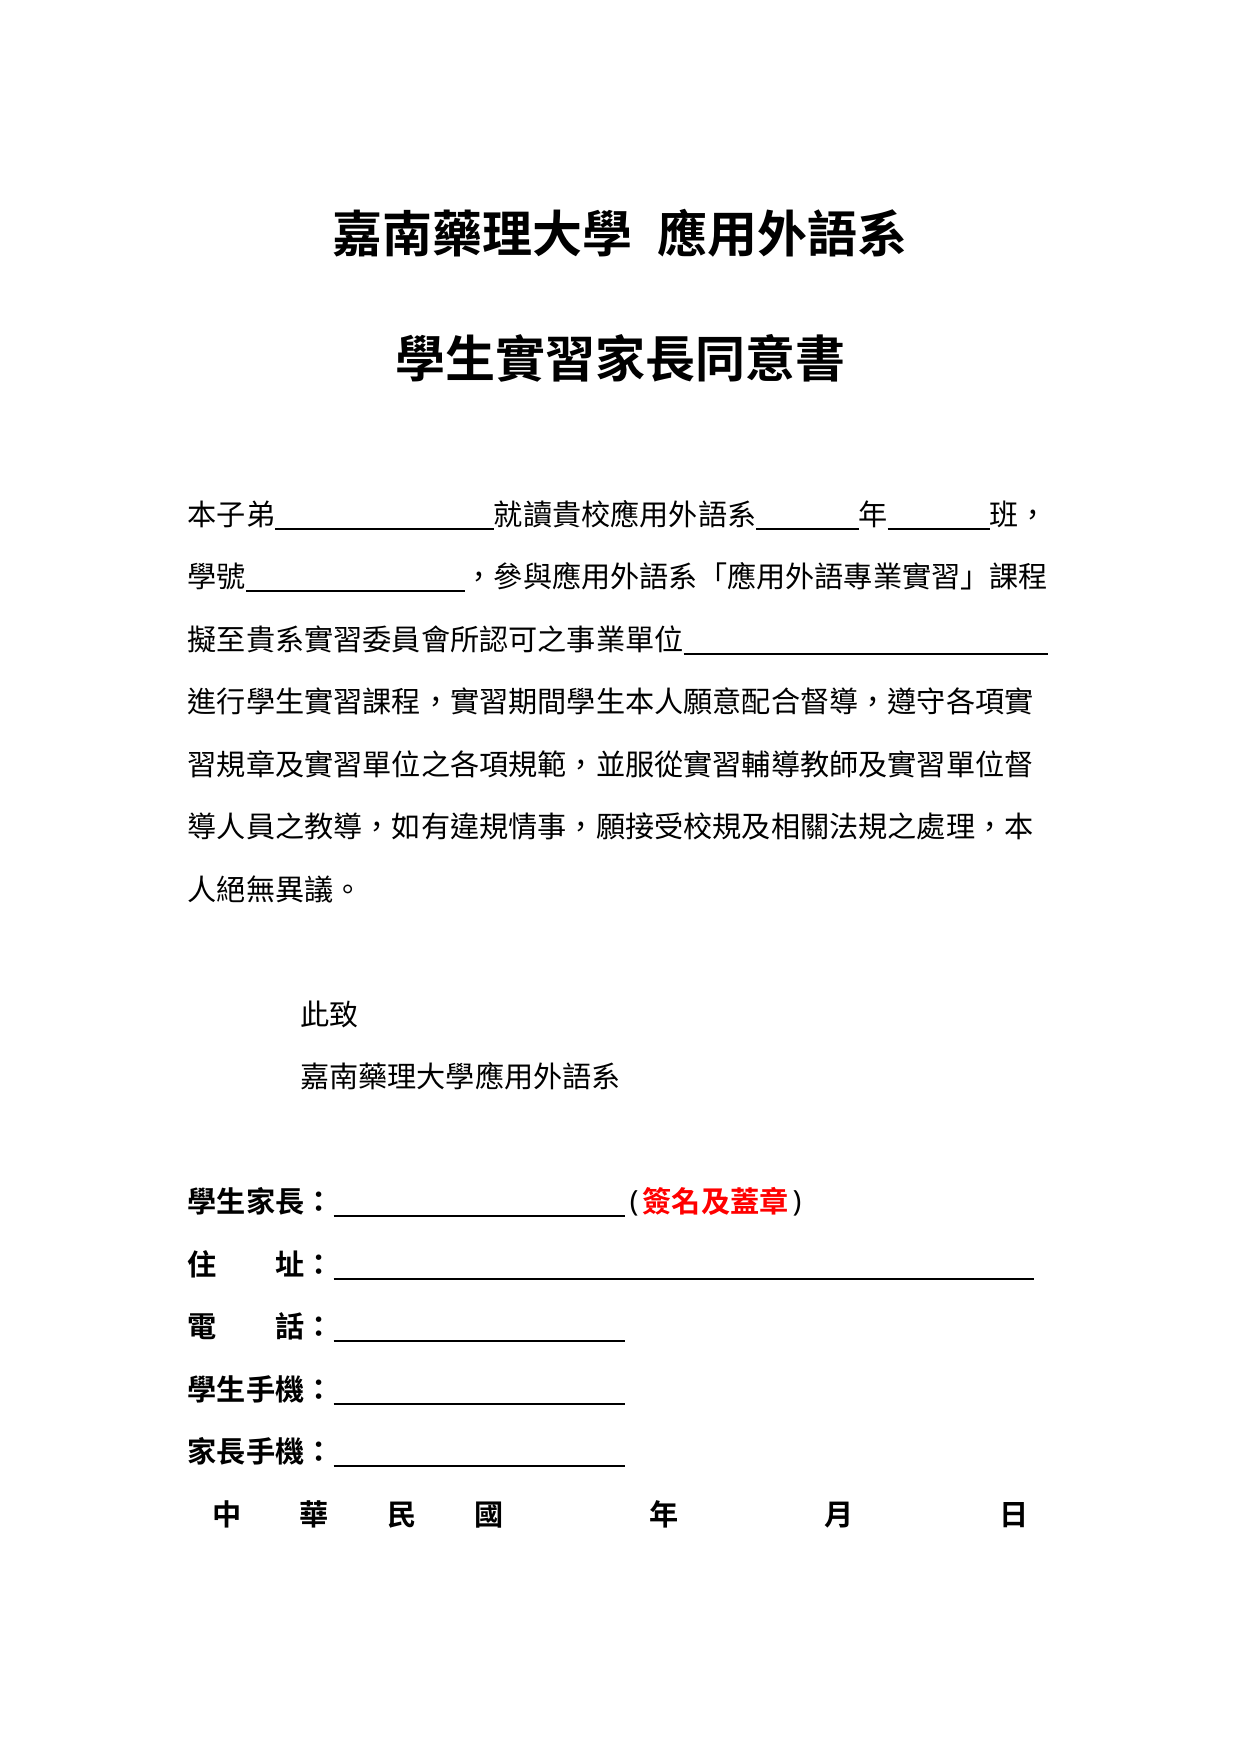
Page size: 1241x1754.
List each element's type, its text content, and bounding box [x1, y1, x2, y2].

text 住 址： [187, 1221, 1053, 1283]
text 嘉南藥理大學應用外語系 [187, 1033, 1053, 1096]
text 此致 [187, 971, 1053, 1033]
text 學生手機： [187, 1346, 1053, 1408]
text 中 華 民 國 年 月 日 [187, 1471, 1053, 1533]
text 電 話： [187, 1283, 1053, 1346]
text 嘉南藥理大學 應用外語系 [187, 158, 1053, 283]
text 學生實習家長同意書 [187, 283, 1053, 408]
text 家長手機： [187, 1408, 1053, 1471]
text 學生家長： (簽名及蓋章) [187, 1158, 1053, 1221]
text 本子弟 就讀貴校應用外語系 年 班，學號 ，參與應用外語系「應用外語專業實習」課程擬至貴系實習委員會所認可之事業單位 進行學生實習課程，實習期間學生本人願意配合督導，遵守各項實習規章及實習單位之各項規範，並服從實習輔導教師及實習單位督導人員之教導，如有違規情事，願接受校規及相關法規之處理，本人絕無異議。 [187, 471, 1053, 908]
